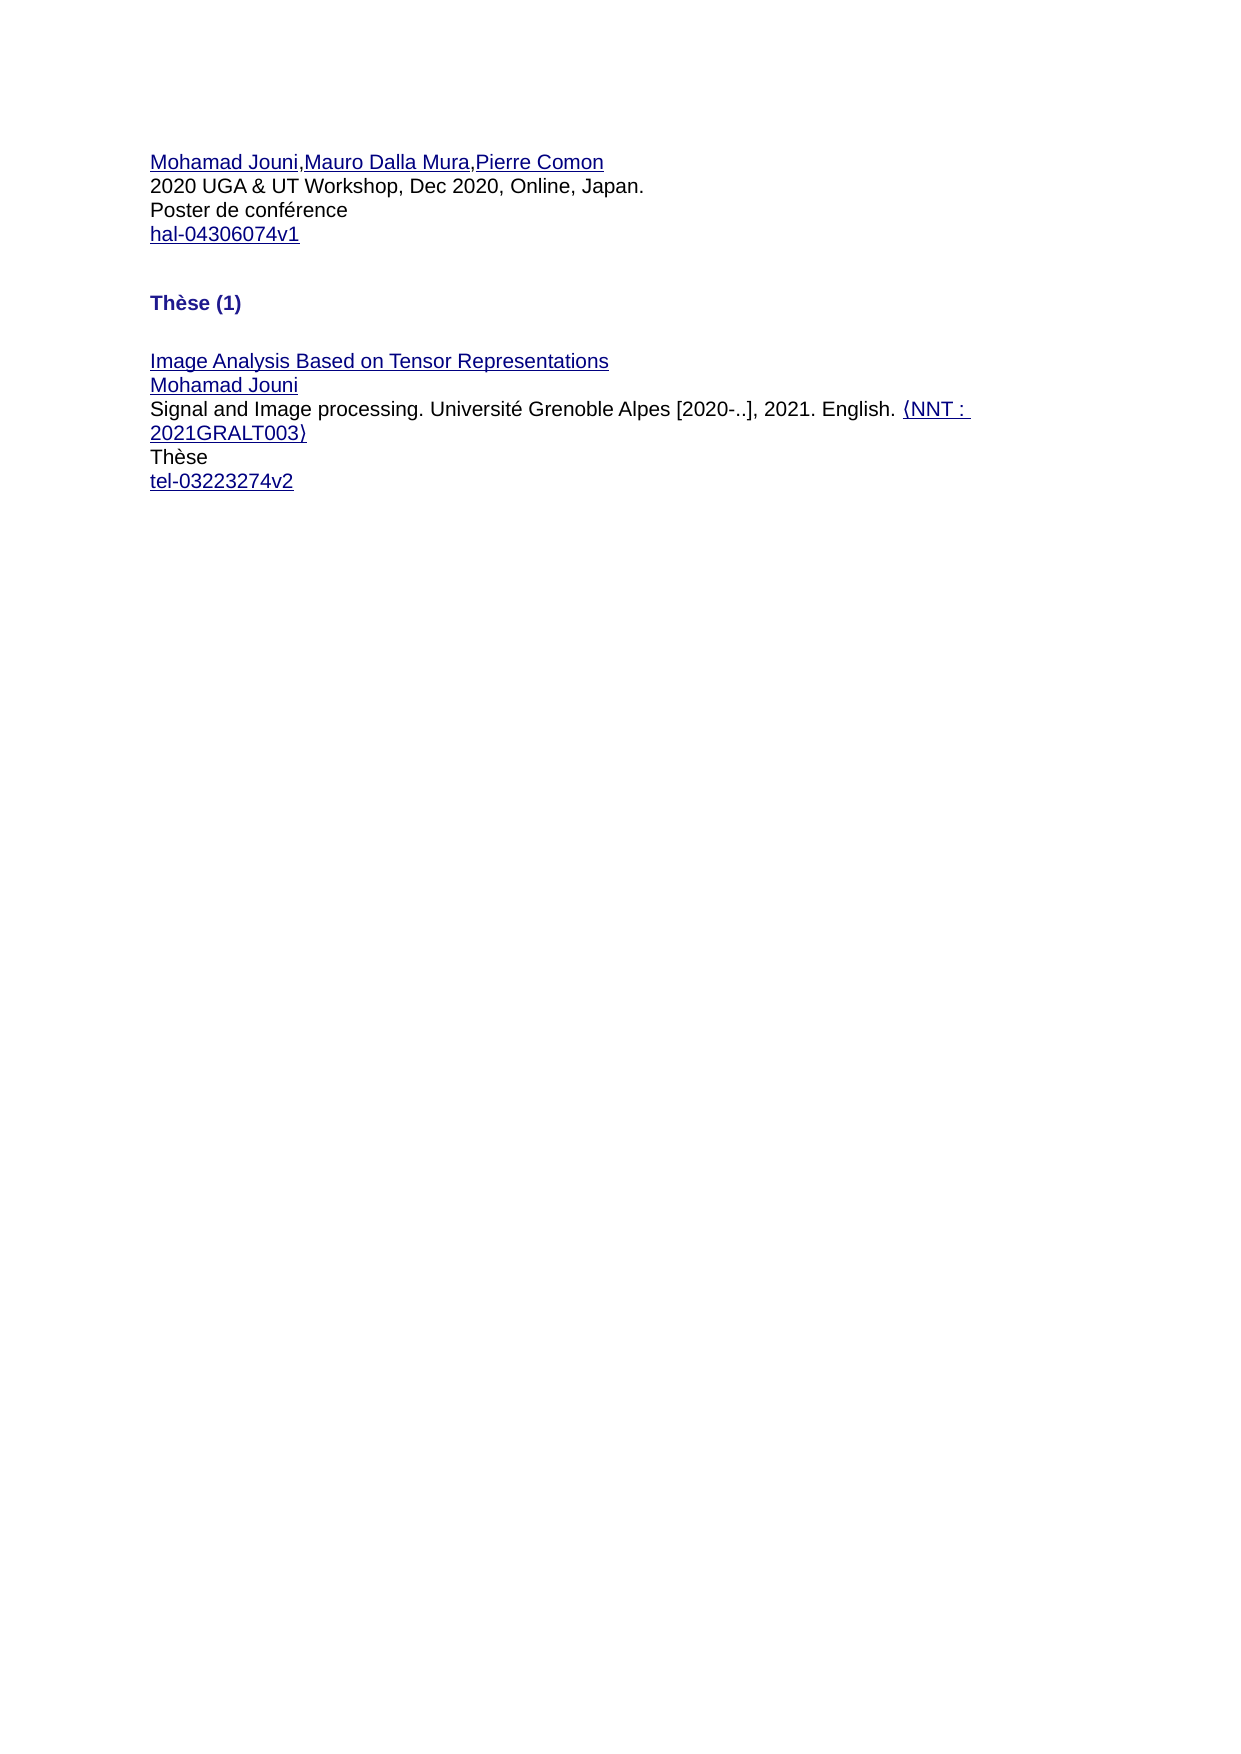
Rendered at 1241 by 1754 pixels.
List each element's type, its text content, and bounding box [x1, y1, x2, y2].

table_cell Mohamad Jouni,Mauro Dalla Mura,Pierre Comon 2020 UGA & UT Workshop, Dec 2020, Online, Japan. Poster de conférence hal-04306074v1 [150, 150, 1090, 246]
table_header Image Analysis Based on Tensor Representations Mohamad Jouni Signal and Image processing. Université Grenoble Alpes [2020-..], 2021. English. ⟨NNT : 2021GRALT003⟩ Thèse tel-03223274v2 [150, 349, 1090, 493]
subtitle Thèse (1) [150, 291, 1090, 314]
